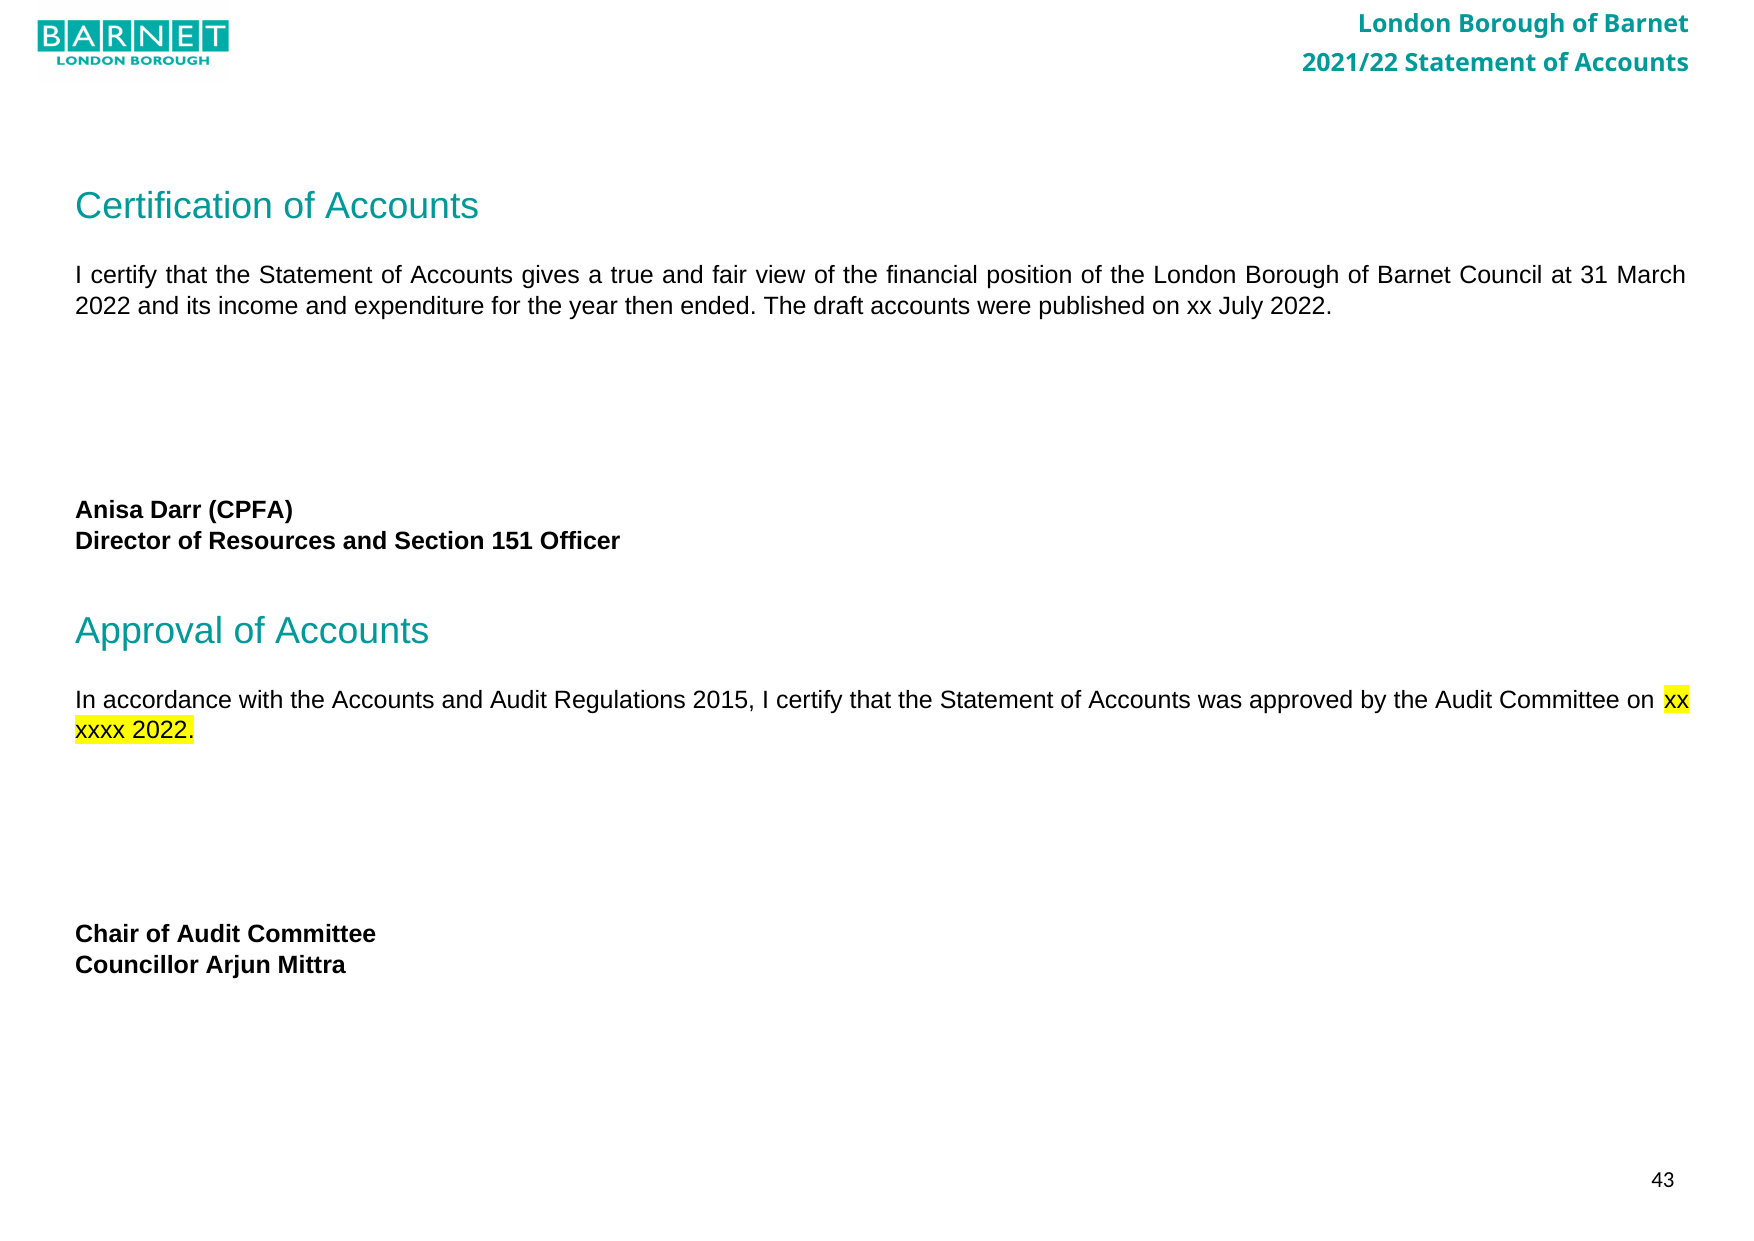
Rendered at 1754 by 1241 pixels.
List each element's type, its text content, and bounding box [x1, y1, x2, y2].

text Anisa Darr (CPFA) [75, 495, 1689, 524]
subtitle Certification of Accounts [75, 184, 1689, 227]
text In accordance with the Accounts and Audit Regulations 2015, I certify that the Statement of Accounts was approved by the Audit Committee on xx xxxx 2022. [75, 685, 1689, 744]
text I certify that the Statement of Accounts gives a true and fair view of the financial position of the London Borough of Barnet Council at 31 March 2022 and its income and expenditure for the year then ended. The draft accounts were published on xx July 2022. [75, 261, 1689, 320]
text Director of Resources and Section 151 Officer [75, 526, 1689, 554]
text Chair of Audit Committee [75, 919, 1689, 948]
subtitle Approval of Accounts [75, 608, 1689, 651]
text Councillor Arjun Mittra [75, 950, 1689, 978]
